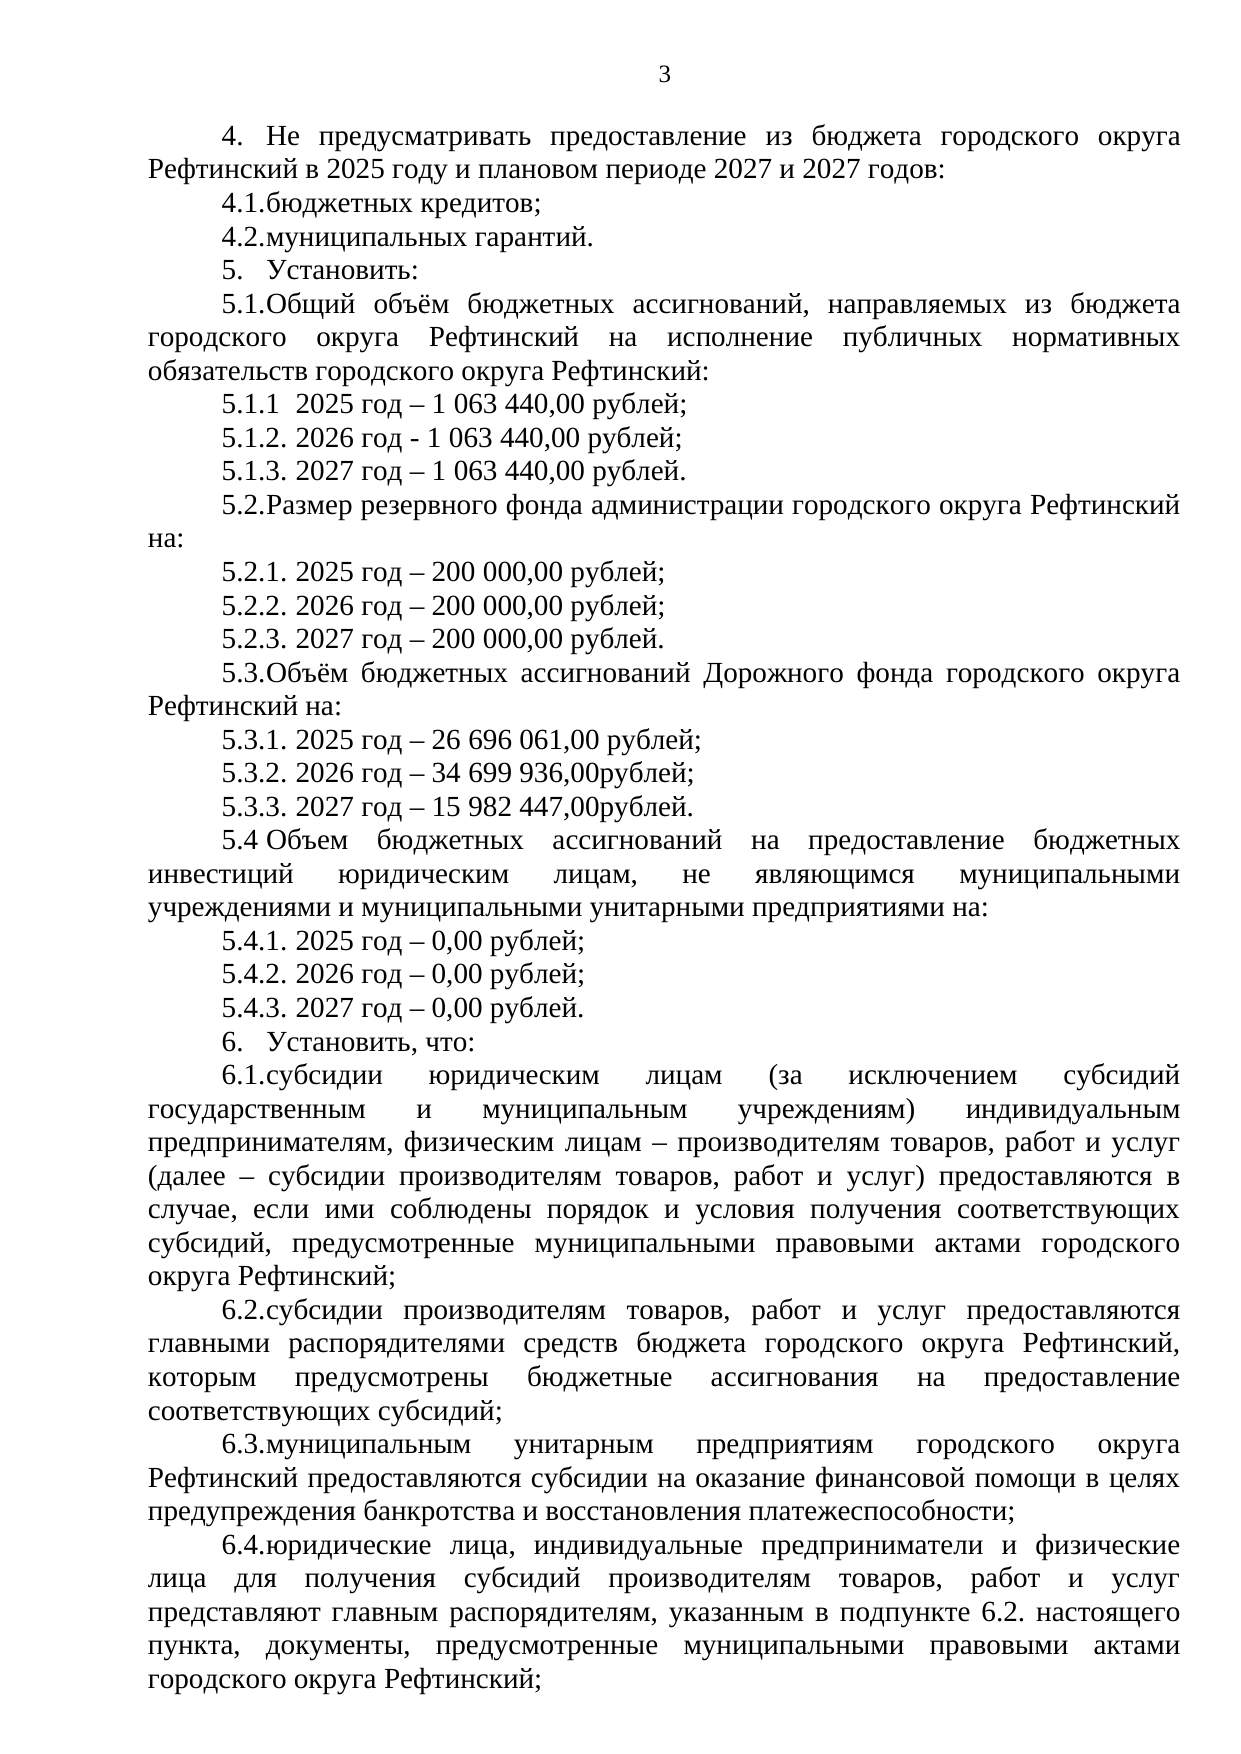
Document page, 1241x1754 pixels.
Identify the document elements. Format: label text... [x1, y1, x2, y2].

text 6.4. юридические лица, индивидуальные предприниматели и физические лица для получения субсидий производителям товаров, работ и услуг представляют главным распорядителям, указанным в подпункте 6.2. настоящего пункта, документы, предусмотренные муниципальными правовыми актами городского округа Рефтинский; [148, 1527, 1181, 1694]
text 5. Установить: [148, 252, 1181, 286]
text 5.1. Общий объём бюджетных ассигнований, направляемых из бюджета городского округа Рефтинский на исполнение публичных нормативных обязательств городского округа Рефтинский: [148, 286, 1181, 386]
text 5.2.1. 2025 год – 200 000,00 рублей; [148, 554, 1181, 588]
text 6.3. муниципальным унитарным предприятиям городского округа Рефтинский предоставляются субсидии на оказание финансовой помощи в целях предупреждения банкротства и восстановления платежеспособности; [148, 1426, 1181, 1527]
text 4. Не предусматривать предоставление из бюджета городского округа Рефтинский в 2025 году и плановом периоде 2027 и 2027 годов: [148, 118, 1181, 185]
text 6.2. субсидии производителям товаров, работ и услуг предоставляются главными распорядителями средств бюджета городского округа Рефтинский, которым предусмотрены бюджетные ассигнования на предоставление соответствующих субсидий; [148, 1292, 1181, 1426]
text 5.2.3. 2027 год – 200 000,00 рублей. [148, 621, 1181, 655]
text 5.3.1. 2025 год – 26 696 061,00 рублей; [148, 722, 1181, 755]
text 5.2. Размер резервного фонда администрации городского округа Рефтинский на: [148, 487, 1181, 554]
text 5.1.3. 2027 год – 1 063 440,00 рублей. [148, 453, 1181, 487]
text 5.4.2. 2026 год – 0,00 рублей; [148, 957, 1181, 990]
text 5.1.1 2025 год – 1 063 440,00 рублей; [148, 386, 1181, 420]
text 4.1. бюджетных кредитов; [148, 185, 1181, 219]
text 5.3.3. 2027 год – 15 982 447,00рублей. [148, 789, 1181, 822]
text 6.1. субсидии юридическим лицам (за исключением субсидий государственным и муниципальным учреждениям) индивидуальным предпринимателям, физическим лицам – производителям товаров, работ и услуг (далее – субсидии производителям товаров, работ и услуг) предоставляются в случае, если ими соблюдены порядок и условия получения соответствующих субсидий, предусмотренные муниципальными правовыми актами городского округа Рефтинский; [148, 1057, 1181, 1292]
text 5.3.2. 2026 год – 34 699 936,00рублей; [148, 755, 1181, 789]
text 5.2.2. 2026 год – 200 000,00 рублей; [148, 588, 1181, 621]
text 6. Установить, что: [148, 1024, 1181, 1057]
text 4.2. муниципальных гарантий. [148, 219, 1181, 252]
text 5.4 Объем бюджетных ассигнований на предоставление бюджетных инвестиций юридическим лицам, не являющимся муниципальными учреждениями и муниципальными унитарными предприятиями на: [148, 822, 1181, 923]
text 5.3. Объём бюджетных ассигнований Дорожного фонда городского округа Рефтинский на: [148, 655, 1181, 722]
text 5.1.2. 2026 год - 1 063 440,00 рублей; [148, 420, 1181, 453]
text 5.4.1. 2025 год – 0,00 рублей; [148, 923, 1181, 957]
text 5.4.3. 2027 год – 0,00 рублей. [148, 990, 1181, 1024]
